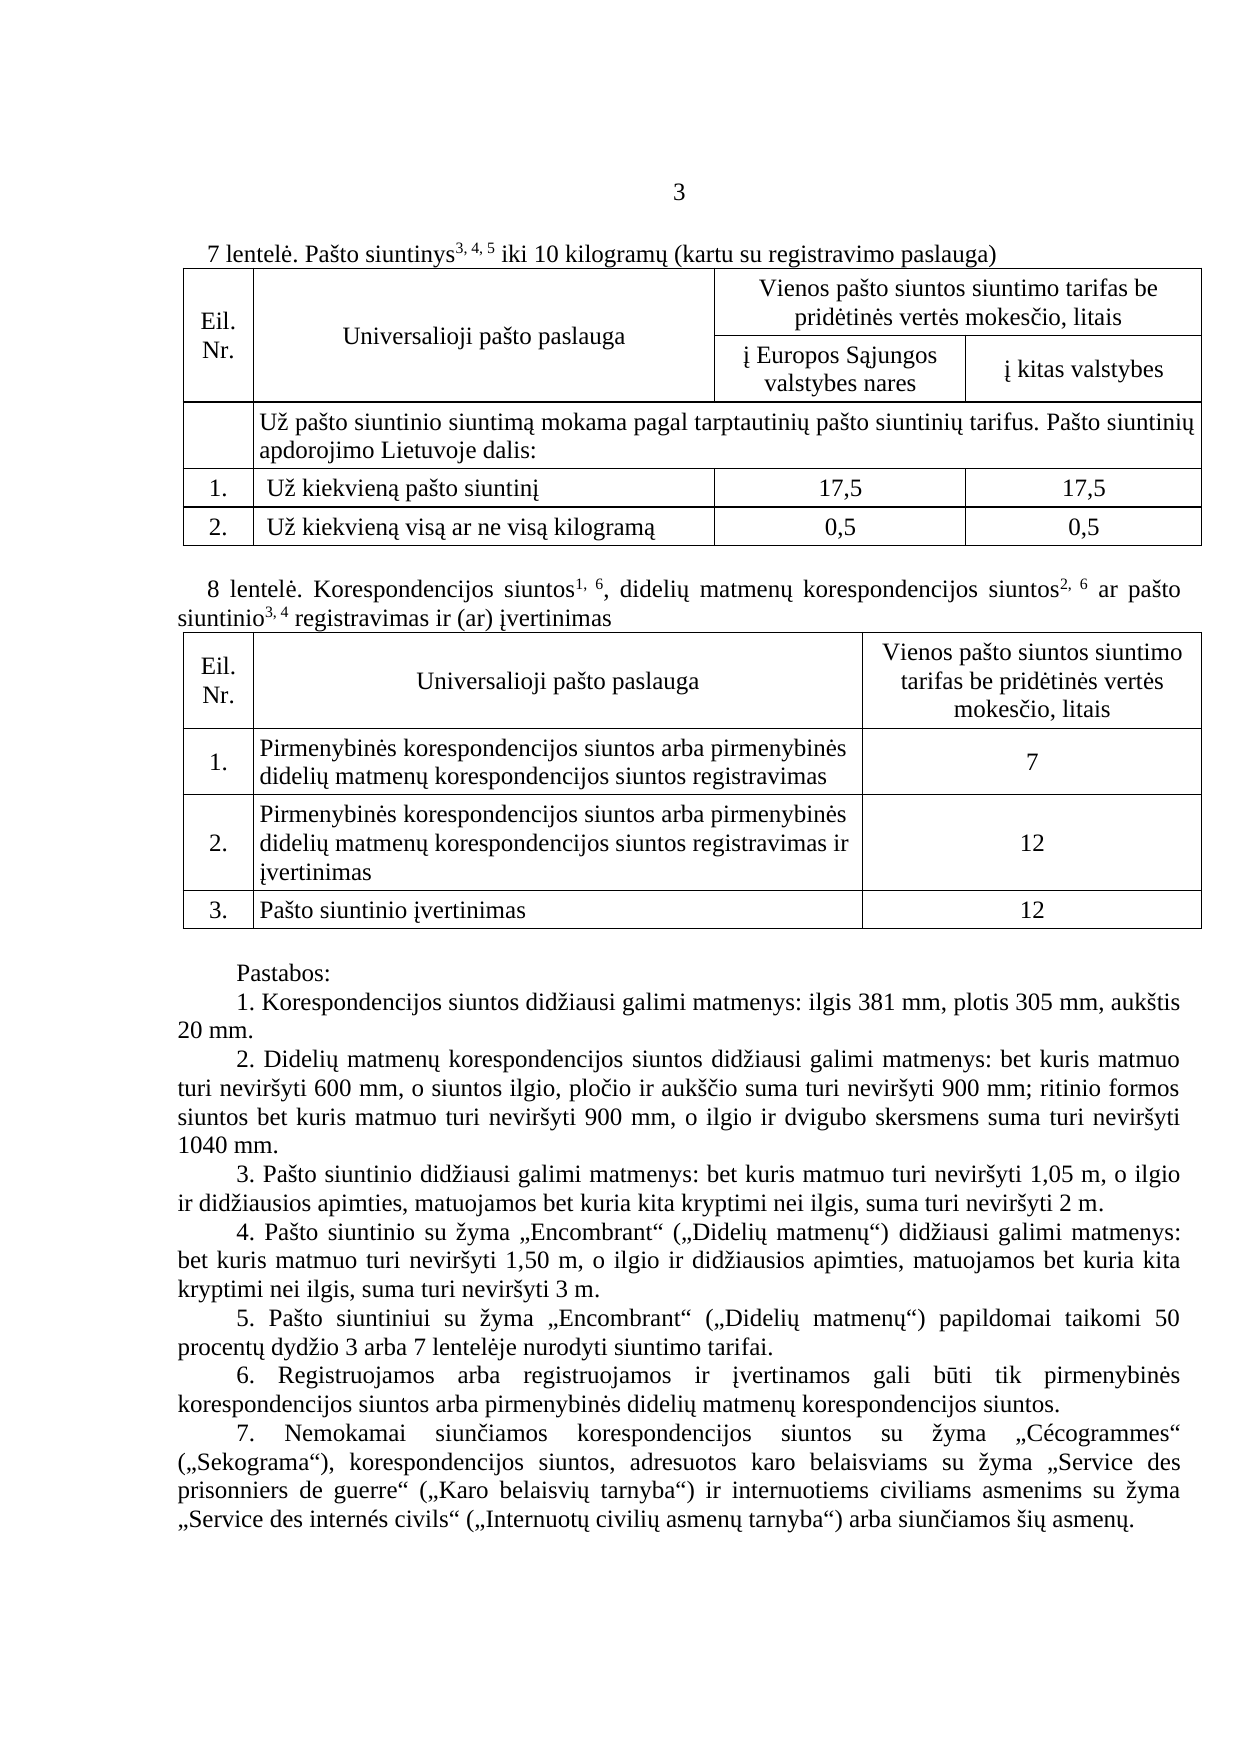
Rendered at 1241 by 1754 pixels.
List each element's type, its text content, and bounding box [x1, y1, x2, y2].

table_cell Pašto siuntinio įvertinimas [254, 891, 862, 928]
text 5. Pašto siuntiniui su žyma „Encombrant“ („Didelių matmenų“) papildomai taikomi 50 procentų dydžio 3 arba 7 lentelėje nurodyti siuntimo tarifai. [177, 1303, 1181, 1360]
table_cell 12 [863, 891, 1201, 928]
table_cell 17,5 [715, 469, 965, 506]
table_cell Už kiekvieną visą ar ne visą kilogramą [254, 508, 714, 544]
table_cell 7 [863, 729, 1201, 794]
table_cell 0,5 [715, 508, 965, 544]
table_cell 1. [184, 729, 253, 794]
table_cell 0,5 [966, 508, 1201, 544]
table_header Universalioji pašto paslauga [254, 633, 862, 727]
table_cell 17,5 [966, 469, 1201, 506]
text Pastabos: [177, 958, 1181, 987]
table_cell 3. [184, 891, 253, 928]
table_header Universalioji pašto paslauga [254, 269, 714, 401]
text 1. Korespondencijos siuntos didžiausi galimi matmenys: ilgis 381 mm, plotis 305 mm, aukštis 20 mm. [177, 987, 1181, 1044]
text 6. Registruojamos arba registruojamos ir įvertinamos gali būti tik pirmenybinės korespondencijos siuntos arba pirmenybinės didelių matmenų korespondencijos siuntos. [177, 1360, 1181, 1418]
text 7 lentelė. Pašto siuntinys3, 4, 5 iki 10 kilogramų (kartu su registravimo paslauga) [177, 239, 1181, 268]
text 8 lentelė. Korespondencijos siuntos1, 6, didelių matmenų korespondencijos siuntos2, 6 ar pašto siuntinio3, 4 registravimas ir (ar) įvertinimas [177, 574, 1181, 632]
text 4. Pašto siuntinio su žyma „Encombrant“ („Didelių matmenų“) didžiausi galimi matmenys: bet kuris matmuo turi neviršyti 1,50 m, o ilgio ir didžiausios apimties, matuojamos bet kuria kita kryptimi nei ilgis, suma turi neviršyti 3 m. [177, 1217, 1181, 1303]
table_header Vienos pašto siuntos siuntimo tarifas be pridėtinės vertės mokesčio, litais [863, 633, 1201, 727]
table_cell Už kiekvieną pašto siuntinį [254, 469, 714, 506]
table_cell į kitas valstybes [966, 336, 1201, 401]
table_header Vienos pašto siuntos siuntimo tarifas be pridėtinės vertės mokesčio, litais [715, 269, 1201, 334]
text 2. Didelių matmenų korespondencijos siuntos didžiausi galimi matmenys: bet kuris matmuo turi neviršyti 600 mm, o siuntos ilgio, pločio ir aukščio suma turi neviršyti 900 mm; ritinio formos siuntos bet kuris matmuo turi neviršyti 900 mm, o ilgio ir dvigubo skersmens suma turi neviršyti 1040 mm. [177, 1044, 1181, 1159]
table_header Eil. Nr. [184, 269, 253, 401]
table_cell 2. [184, 508, 253, 544]
table_cell į Europos Sąjungos valstybes nares [715, 336, 965, 401]
table_cell Už pašto siuntinio siuntimą mokama pagal tarptautinių pašto siuntinių tarifus. Pašto siuntinių apdorojimo Lietuvoje dalis: [254, 403, 1201, 468]
text 3. Pašto siuntinio didžiausi galimi matmenys: bet kuris matmuo turi neviršyti 1,05 m, o ilgio ir didžiausios apimties, matuojamos bet kuria kita kryptimi nei ilgis, suma turi neviršyti 2 m. [177, 1159, 1181, 1217]
table_header Eil. Nr. [184, 633, 253, 727]
table_cell [184, 403, 253, 468]
table_cell Pirmenybinės korespondencijos siuntos arba pirmenybinės didelių matmenų korespondencijos siuntos registravimas [254, 729, 862, 794]
table_cell 12 [863, 795, 1201, 890]
table_cell 2. [184, 795, 253, 890]
table_cell Pirmenybinės korespondencijos siuntos arba pirmenybinės didelių matmenų korespondencijos siuntos registravimas ir įvertinimas [254, 795, 862, 890]
text 7. Nemokamai siunčiamos korespondencijos siuntos su žyma „Cécogrammes“ („Sekograma“), korespondencijos siuntos, adresuotos karo belaisviams su žyma „Service des prisonniers de guerre“ („Karo belaisvių tarnyba“) ir internuotiems civiliams asmenims su žyma „Service des internés civils“ („Internuotų civilių asmenų tarnyba“) arba siunčiamos šių asmenų. [177, 1418, 1181, 1533]
table_cell 1. [184, 469, 253, 506]
